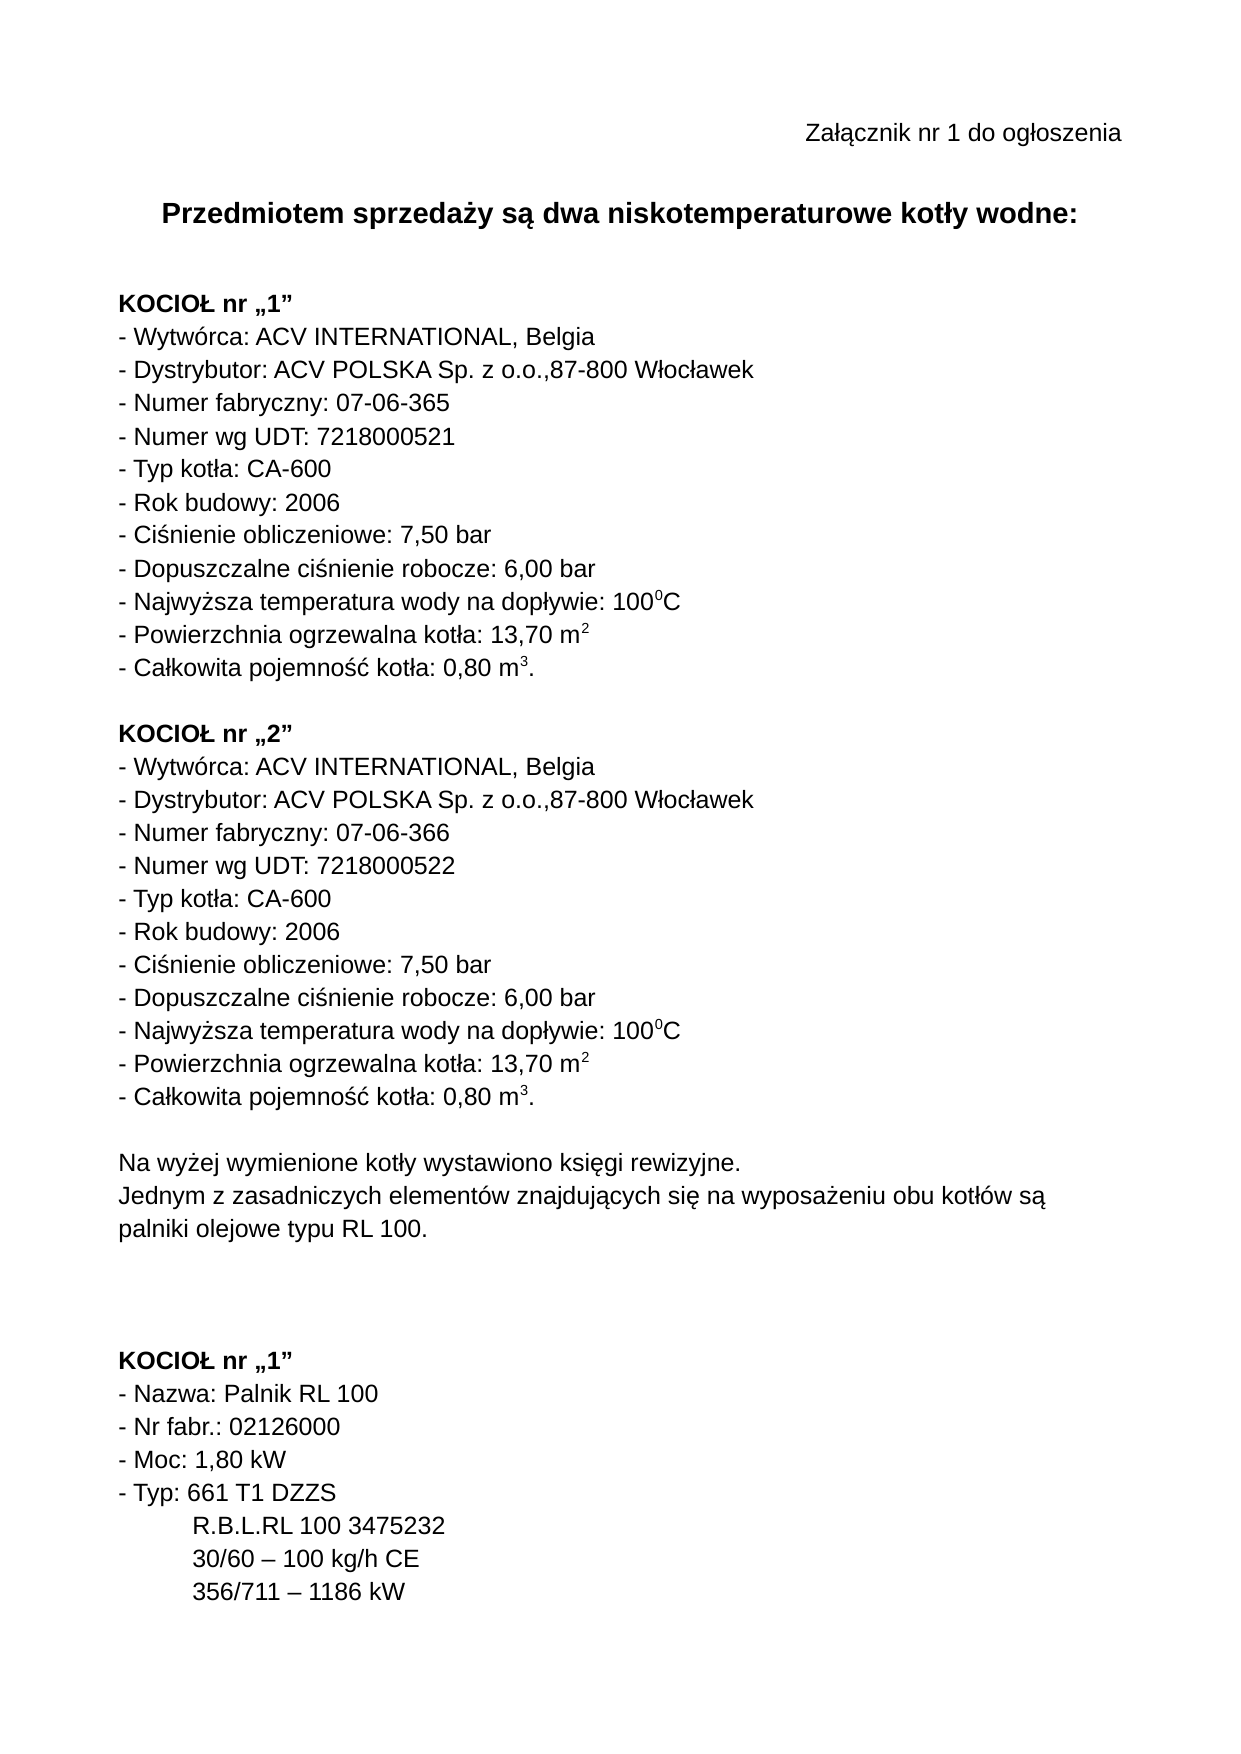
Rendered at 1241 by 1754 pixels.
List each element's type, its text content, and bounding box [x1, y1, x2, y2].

text - Dystrybutor: ACV POLSKA Sp. z o.o.,87-800 Włocławek [118, 785, 1122, 813]
text - Całkowita pojemność kotła: 0,80 m3. [118, 1082, 1122, 1111]
text - Całkowita pojemność kotła: 0,80 m3. [118, 653, 1122, 681]
text - Numer wg UDT: 7218000521 [118, 421, 1122, 450]
text KOCIOŁ nr „1” - Wytwórca: ACV INTERNATIONAL, Belgia [118, 289, 1122, 351]
text Na wyżej wymienione kotły wystawiono księgi rewizyjne. [118, 1148, 1122, 1177]
text KOCIOŁ nr „2” - Wytwórca: ACV INTERNATIONAL, Belgia [118, 719, 1122, 780]
text - Rok budowy: 2006 [118, 917, 1122, 946]
text - Nazwa: Palnik RL 100 [118, 1379, 1122, 1408]
text Jednym z zasadniczych elementów znajdujących się na wyposażeniu obu kotłów są palniki olejowe typu RL 100. [118, 1181, 1122, 1243]
text - Typ: 661 T1 DZZS [118, 1478, 1122, 1507]
text - Moc: 1,80 kW [118, 1445, 1122, 1474]
text Załącznik nr 1 do ogłoszenia [118, 118, 1122, 147]
text - Dopuszczalne ciśnienie robocze: 6,00 bar [118, 553, 1122, 582]
text 356/711 – 1186 kW [118, 1577, 1122, 1606]
text - Typ kotła: CA-600 [118, 884, 1122, 912]
text - Nr fabr.: 02126000 [118, 1412, 1122, 1441]
text - Numer fabryczny: 07-06-366 [118, 818, 1122, 846]
text KOCIOŁ nr „1” [118, 1346, 1122, 1375]
text - Najwyższa temperatura wody na dopływie: 1000C [118, 587, 1122, 615]
text - Numer wg UDT: 7218000522 [118, 851, 1122, 879]
text - Powierzchnia ogrzewalna kotła: 13,70 m2 [118, 619, 1122, 648]
text - Ciśnienie obliczeniowe: 7,50 bar [118, 521, 1122, 549]
text - Numer fabryczny: 07-06-365 [118, 388, 1122, 417]
text R.B.L.RL 100 3475232 [118, 1511, 1122, 1540]
text Przedmiotem sprzedaży są dwa niskotemperaturowe kotły wodne: [118, 196, 1122, 229]
text - Najwyższa temperatura wody na dopływie: 1000C [118, 1016, 1122, 1044]
text - Dystrybutor: ACV POLSKA Sp. z o.o.,87-800 Włocławek [118, 355, 1122, 384]
text - Rok budowy: 2006 [118, 487, 1122, 516]
text - Typ kotła: CA-600 [118, 454, 1122, 483]
text - Powierzchnia ogrzewalna kotła: 13,70 m2 [118, 1049, 1122, 1078]
text - Ciśnienie obliczeniowe: 7,50 bar [118, 950, 1122, 978]
text 30/60 – 100 kg/h CE [118, 1544, 1122, 1573]
text - Dopuszczalne ciśnienie robocze: 6,00 bar [118, 983, 1122, 1012]
